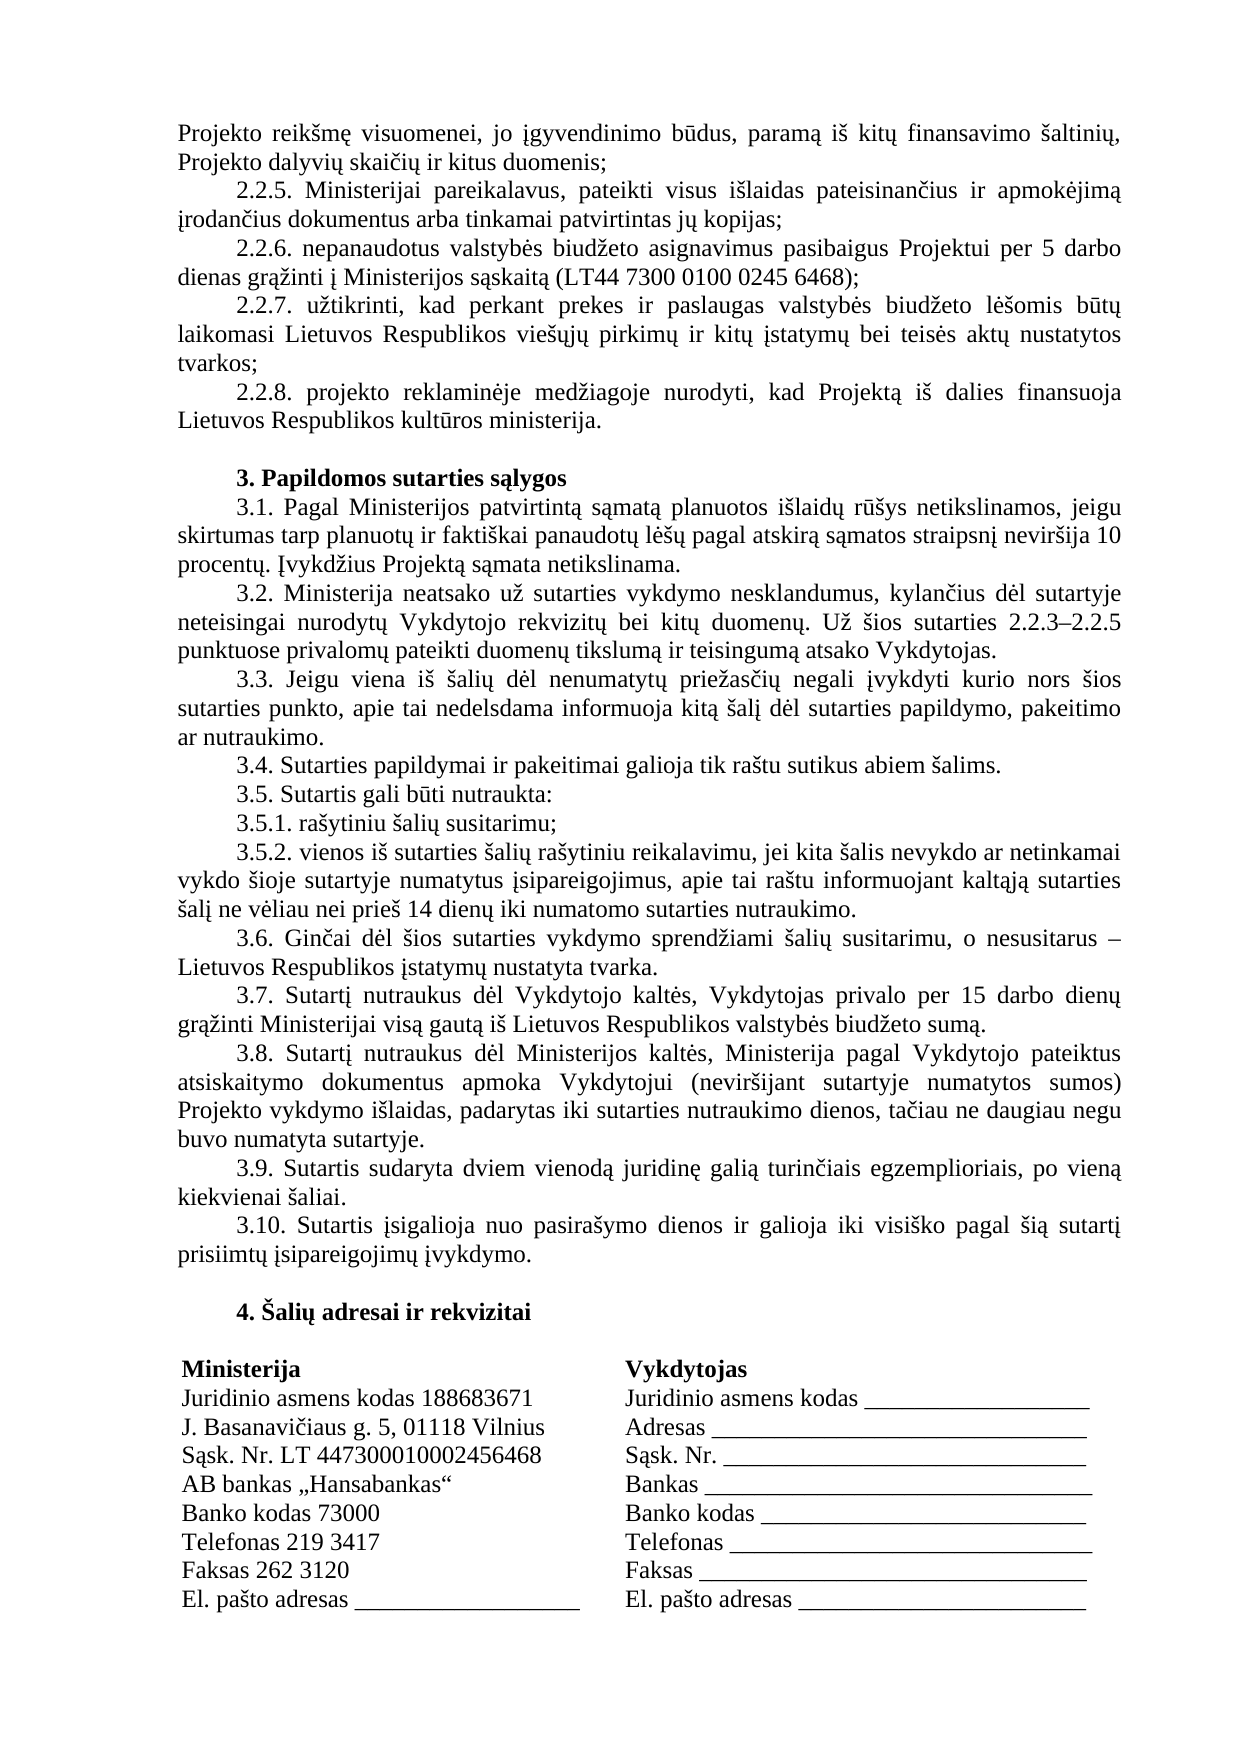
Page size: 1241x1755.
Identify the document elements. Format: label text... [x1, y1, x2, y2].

text 3.2. Ministerija neatsako už sutarties vykdymo nesklandumus, kylančius dėl sutartyje neteisingai nurodytų Vykdytojo rekvizitų bei kitų duomenų. Už šios sutarties 2.2.3–2.2.5 punktuose privalomų pateikti duomenų tikslumą ir teisingumą atsako Vykdytojas. [177, 578, 1122, 664]
text 3.8. Sutartį nutraukus dėl Ministerijos kaltės, Ministerija pagal Vykdytojo pateiktus atsiskaitymo dokumentus apmoka Vykdytojui (neviršijant sutartyje numatytos sumos) Projekto vykdymo išlaidas, padarytas iki sutarties nutraukimo dienos, tačiau ne daugiau negu buvo numatyta sutartyje. [177, 1038, 1122, 1153]
text 3. Papildomos sutarties sąlygos [177, 463, 1122, 492]
text 2.2.8. projekto reklaminėje medžiagoje nurodyti, kad Projektą iš dalies finansuoja Lietuvos Respublikos kultūros ministerija. [177, 377, 1122, 434]
text 2.2.7. užtikrinti, kad perkant prekes ir paslaugas valstybės biudžeto lėšomis būtų laikomasi Lietuvos Respublikos viešųjų pirkimų ir kitų įstatymų bei teisės aktų nustatytos tvarkos; [177, 291, 1122, 377]
text 3.10. Sutartis įsigalioja nuo pasirašymo dienos ir galioja iki visiško pagal šią sutartį prisiimtų įsipareigojimų įvykdymo. [177, 1211, 1122, 1268]
text 3.7. Sutartį nutraukus dėl Vykdytojo kaltės, Vykdytojas privalo per 15 darbo dienų grąžinti Ministerijai visą gautą iš Lietuvos Respublikos valstybės biudžeto sumą. [177, 981, 1122, 1038]
text 3.9. Sutartis sudaryta dviem vienodą juridinę galią turinčiais egzemplioriais, po vieną kiekvienai šaliai. [177, 1153, 1122, 1211]
text 3.1. Pagal Ministerijos patvirtintą sąmatą planuotos išlaidų rūšys netikslinamos, jeigu skirtumas tarp planuotų ir faktiškai panaudotų lėšų pagal atskirą sąmatos straipsnį neviršija 10 procentų. Įvykdžius Projektą sąmata netikslinama. [177, 492, 1122, 578]
table_header Vykdytojas Juridinio asmens kodas __________________ Adresas ______________________________ Sąsk. Nr. _____________________________ Bankas _______________________________ Banko kodas __________________________ Telefonas _____________________________ Faksas _______________________________ El. pašto adresas _______________________ [621, 1354, 1122, 1613]
text 3.4. Sutarties papildymai ir pakeitimai galioja tik raštu sutikus abiem šalims. [177, 751, 1122, 779]
text 3.6. Ginčai dėl šios sutarties vykdymo sprendžiami šalių susitarimu, o nesusitarus – Lietuvos Respublikos įstatymų nustatyta tvarka. [177, 923, 1122, 981]
table_header Ministerija Juridinio asmens kodas 188683671 J. Basanavičiaus g. 5, 01118 Vilnius Sąsk. Nr. LT 447300010002456468 AB bankas „Hansabankas“ Banko kodas 73000 Telefonas 219 3417 Faksas 262 3120 El. pašto adresas __________________ [177, 1354, 621, 1613]
text 2.2.5. Ministerijai pareikalavus, pateikti visus išlaidas pateisinančius ir apmokėjimą įrodančius dokumentus arba tinkamai patvirtintas jų kopijas; [177, 176, 1122, 233]
text 3.5.1. rašytiniu šalių susitarimu; [177, 808, 1122, 837]
text 3.5.2. vienos iš sutarties šalių rašytiniu reikalavimu, jei kita šalis nevykdo ar netinkamai vykdo šioje sutartyje numatytus įsipareigojimus, apie tai raštu informuojant kaltąją sutarties šalį ne vėliau nei prieš 14 dienų iki numatomo sutarties nutraukimo. [177, 837, 1122, 923]
text 2.2.6. nepanaudotus valstybės biudžeto asignavimus pasibaigus Projektui per 5 darbo dienas grąžinti į Ministerijos sąskaitą (LT44 7300 0100 0245 6468); [177, 233, 1122, 291]
text 3.3. Jeigu viena iš šalių dėl nenumatytų priežasčių negali įvykdyti kurio nors šios sutarties punkto, apie tai nedelsdama informuoja kitą šalį dėl sutarties papildymo, pakeitimo ar nutraukimo. [177, 664, 1122, 751]
text 4. Šalių adresai ir rekvizitai [177, 1297, 1122, 1326]
text Projekto reikšmę visuomenei, jo įgyvendinimo būdus, paramą iš kitų finansavimo šaltinių, Projekto dalyvių skaičių ir kitus duomenis; [177, 118, 1122, 176]
text 3.5. Sutartis gali būti nutraukta: [177, 779, 1122, 808]
